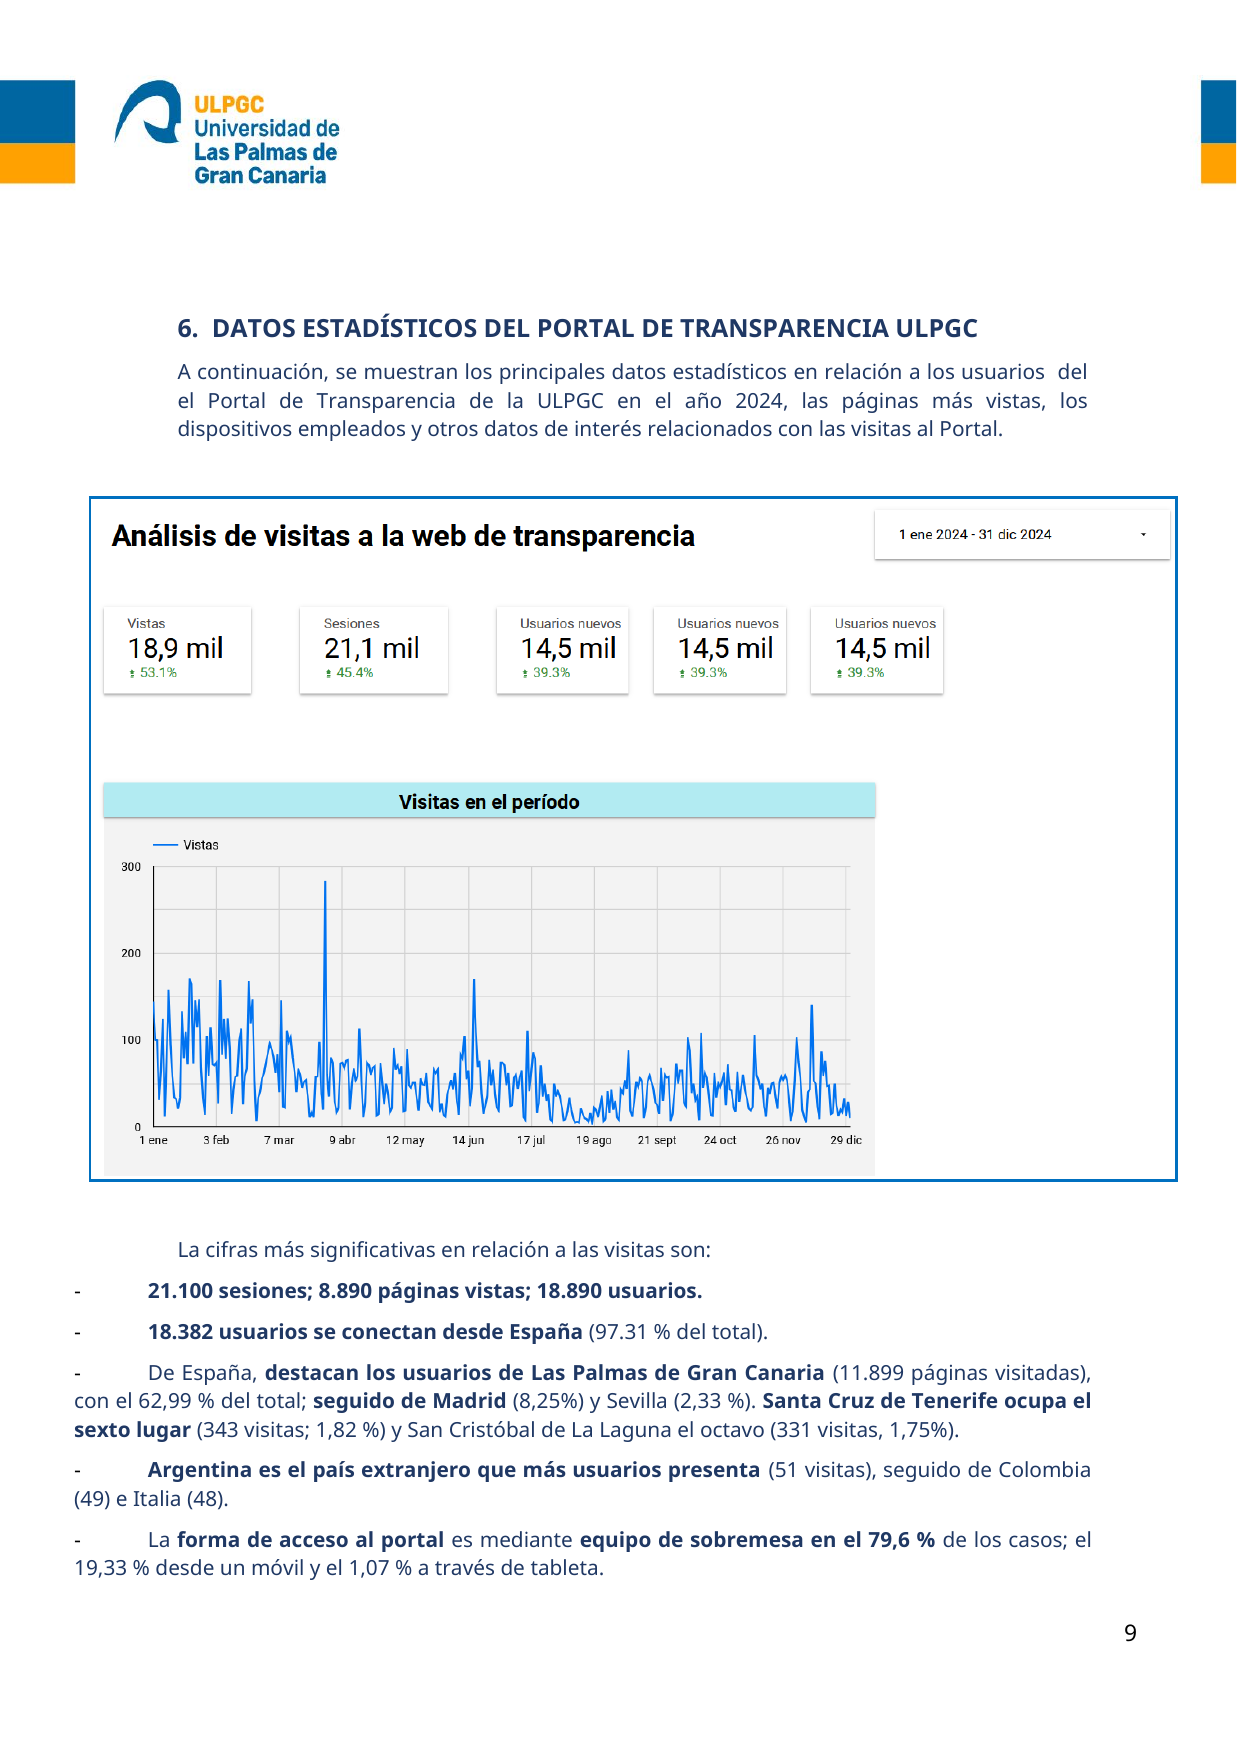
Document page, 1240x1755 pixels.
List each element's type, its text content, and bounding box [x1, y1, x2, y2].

text 6. DATOS ESTADÍSTICOS DEL PORTAL DE TRANSPARENCIA ULPGC [177, 311, 1181, 345]
list Argentina es el país extranjero que más usuarios presenta (51 visitas), seguido de Colombia (49) e Italia (48). [74, 1456, 1092, 1512]
list 18.382 usuarios se conectan desde España (97.31 % del total). [74, 1317, 1092, 1345]
list De España, destacan los usuarios de Las Palmas de Gran Canaria (11.899 páginas visitadas), con el 62,99 % del total; seguido de Madrid (8,25%) y Sevilla (2,33 %). Santa Cruz de Tenerife ocupa el sexto lugar (343 visitas; 1,82 %) y San Cristóbal de La Laguna el octavo (331 visitas, 1,75%). [74, 1358, 1092, 1443]
list La forma de acceso al portal es mediante equipo de sobremesa en el 79,6 % de los casos; el 19,33 % desde un móvil y el 1,07 % a través de tableta. [74, 1525, 1092, 1582]
text La cifras más significativas en relación a las visitas son: [177, 1235, 1089, 1263]
list 21.100 sesiones; 8.890 páginas vistas; 18.890 usuarios. [74, 1276, 1092, 1304]
text A continuación, se muestran los principales datos estadísticos en relación a los usuarios del el Portal de Transparencia de la ULPGC en el año 2024, las páginas más vistas, los dispositivos empleados y otros datos de interés relacionados con las visitas al Portal. [177, 357, 1089, 443]
